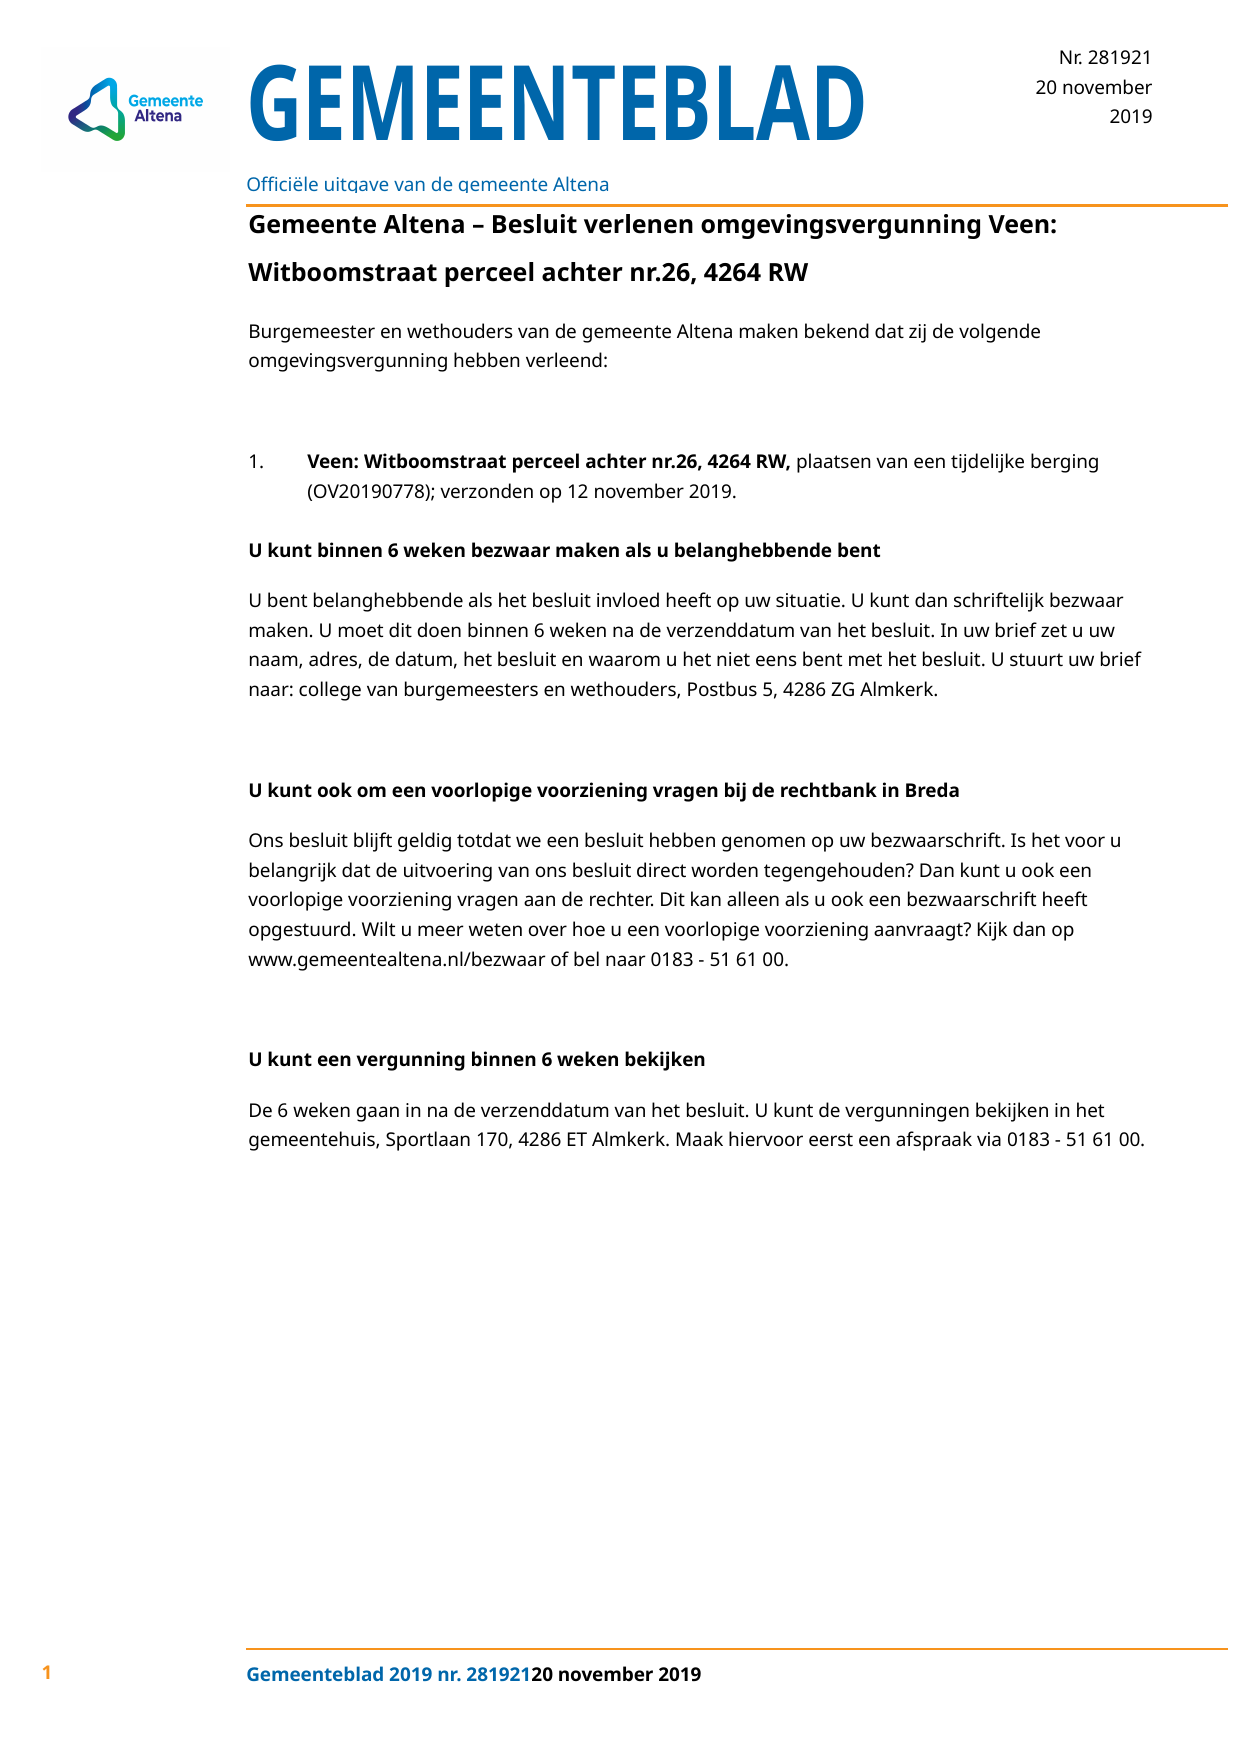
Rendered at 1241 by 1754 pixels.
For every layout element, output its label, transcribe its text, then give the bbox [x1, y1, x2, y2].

text Ons besluit blijft geldig totdat we een besluit hebben genomen op uw bezwaarschrift. Is het voor u belangrijk dat de uitvoering van ons besluit direct worden tegengehouden? Dan kunt u ook een voorlopige voorziening vragen aan de rechter. Dit kan alleen als u ook een bezwaarschrift heeft opgestuurd. Wilt u meer weten over hoe u een voorlopige voorziening aanvraagt? Kijk dan op www.gemeentealtena.nl/bezwaar of bel naar 0183 - 51 61 00. [248, 827, 1152, 972]
text U kunt een vergunning binnen 6 weken bekijken [248, 1047, 1152, 1072]
text U kunt ook om een voorlopige voorziening vragen bij de rechtbank in Breda [248, 777, 1152, 803]
list Veen: Witboomstraat perceel achter nr.26, 4264 RW, plaatsen van een tijdelijke berging (OV20190778); verzonden op 12 november 2019. [248, 448, 1152, 504]
text U bent belanghebbende als het besluit invloed heeft op uw situatie. U kunt dan schriftelijk bezwaar maken. U moet dit doen binnen 6 weken na de verzenddatum van het besluit. In uw brief zet u uw naam, adres, de datum, het besluit en waarom u het niet eens bent met het besluit. U stuurt uw brief naar: college van burgemeesters en wethouders, Postbus 5, 4286 ZG Almkerk. [248, 587, 1152, 702]
text De 6 weken gaan in na de verzenddatum van het besluit. U kunt de vergunningen bekijken in het gemeentehuis, Sportlaan 170, 4286 ET Almkerk. Maak hiervoor eerst een afspraak via 0183 - 51 61 00. [248, 1097, 1152, 1152]
text Gemeente Altena – Besluit verlenen omgevingsvergunning Veen: Witboomstraat perceel achter nr.26, 4264 RW [248, 207, 1152, 288]
text Burgemeester en wethouders van de gemeente Altena maken bekend dat zij de volgende omgevingsvergunning hebben verleend: [248, 318, 1152, 373]
picture [41, 47, 231, 172]
text U kunt binnen 6 weken bezwaar maken als u belanghebbende bent [248, 537, 1152, 563]
